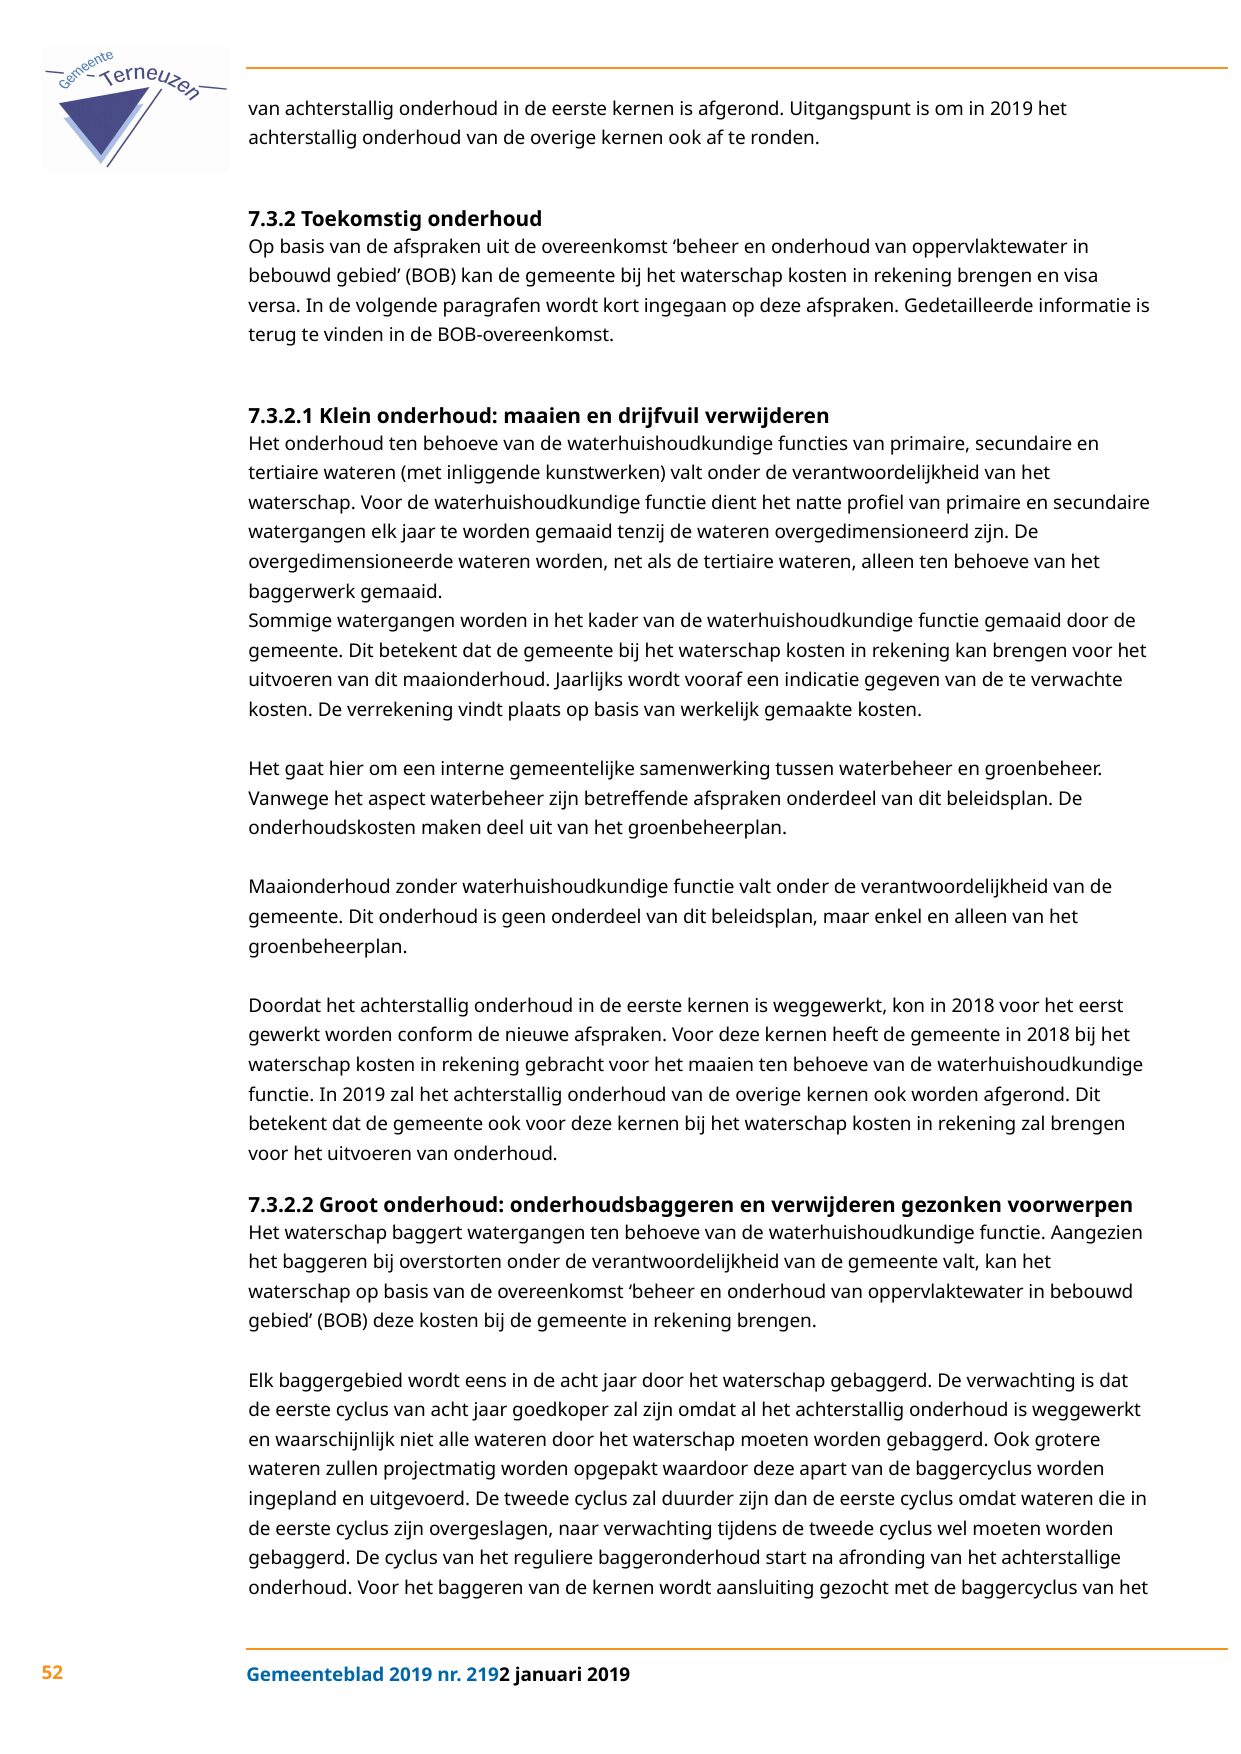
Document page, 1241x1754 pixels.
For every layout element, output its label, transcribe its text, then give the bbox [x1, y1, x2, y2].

text Het waterschap baggert watergangen ten behoeve van de waterhuishoudkundige functie. Aangezien het baggeren bij overstorten onder de verantwoordelijkheid van de gemeente valt, kan het waterschap op basis van de overeenkomst ‘beheer en onderhoud van oppervlaktewater in bebouwd gebied’ (BOB) deze kosten bij de gemeente in rekening brengen. [248, 1219, 1152, 1333]
text Het gaat hier om een interne gemeentelijke samenwerking tussen waterbeheer en groenbeheer. Vanwege het aspect waterbeheer zijn betreffende afspraken onderdeel van dit beleidsplan. De onderhoudskosten maken deel uit van het groenbeheerplan. [248, 755, 1152, 840]
text 7.3.2.2 Groot onderhoud: onderhoudsbaggeren en verwijderen gezonken voorwerpen [248, 1190, 1152, 1219]
text 7.3.2 Toekomstig onderhoud [248, 204, 1152, 233]
text Elk baggergebied wordt eens in de acht jaar door het waterschap gebaggerd. De verwachting is dat de eerste cyclus van acht jaar goedkoper zal zijn omdat al het achterstallig onderhoud is weggewerkt en waarschijnlijk niet alle wateren door het waterschap moeten worden gebaggerd. Ook grotere wateren zullen projectmatig worden opgepakt waardoor deze apart van de baggercyclus worden ingepland en uitgevoerd. De tweede cyclus zal duurder zijn dan de eerste cyclus omdat wateren die in de eerste cyclus zijn overgeslagen, naar verwachting tijdens de tweede cyclus wel moeten worden gebaggerd. De cyclus van het reguliere baggeronderhoud start na afronding van het achterstallige onderhoud. Voor het baggeren van de kernen wordt aansluiting gezocht met de baggercyclus van het [248, 1367, 1152, 1599]
picture [41, 47, 231, 172]
text Sommige watergangen worden in het kader van de waterhuishoudkundige functie gemaaid door de gemeente. Dit betekent dat de gemeente bij het waterschap kosten in rekening kan brengen voor het uitvoeren van dit maaionderhoud. Jaarlijks wordt vooraf een indicatie gegeven van de te verwachte kosten. De verrekening vindt plaats op basis van werkelijk gemaakte kosten. [248, 607, 1152, 722]
text Op basis van de afspraken uit de overeenkomst ‘beheer en onderhoud van oppervlaktewater in bebouwd gebied’ (BOB) kan de gemeente bij het waterschap kosten in rekening brengen en visa versa. In de volgende paragrafen wordt kort ingegaan op deze afspraken. Gedetailleerde informatie is terug te vinden in de BOB-overeenkomst. [248, 233, 1152, 347]
text Maaionderhoud zonder waterhuishoudkundige functie valt onder de verantwoordelijkheid van de gemeente. Dit onderhoud is geen onderdeel van dit beleidsplan, maar enkel en alleen van het groenbeheerplan. [248, 874, 1152, 959]
text Het onderhoud ten behoeve van de waterhuishoudkundige functies van primaire, secundaire en tertiaire wateren (met inliggende kunstwerken) valt onder de verantwoordelijkheid van het waterschap. Voor de waterhuishoudkundige functie dient het natte profiel van primaire en secundaire watergangen elk jaar te worden gemaaid tenzij de wateren overgedimensioneerd zijn. De overgedimensioneerde wateren worden, net als de tertiaire wateren, alleen ten behoeve van het baggerwerk gemaaid. [248, 430, 1152, 604]
text 7.3.2.1 Klein onderhoud: maaien en drijfvuil verwijderen [248, 402, 1152, 430]
text van achterstallig onderhoud in de eerste kernen is afgerond. Uitgangspunt is om in 2019 het achterstallig onderhoud van de overige kernen ook af te ronden. [248, 95, 1152, 150]
text Doordat het achterstallig onderhoud in de eerste kernen is weggewerkt, kon in 2018 voor het eerst gewerkt worden conform de nieuwe afspraken. Voor deze kernen heeft de gemeente in 2018 bij het waterschap kosten in rekening gebracht voor het maaien ten behoeve van de waterhuishoudkundige functie. In 2019 zal het achterstallig onderhoud van de overige kernen ook worden afgerond. Dit betekent dat de gemeente ook voor deze kernen bij het waterschap kosten in rekening zal brengen voor het uitvoeren van onderhoud. [248, 992, 1152, 1166]
